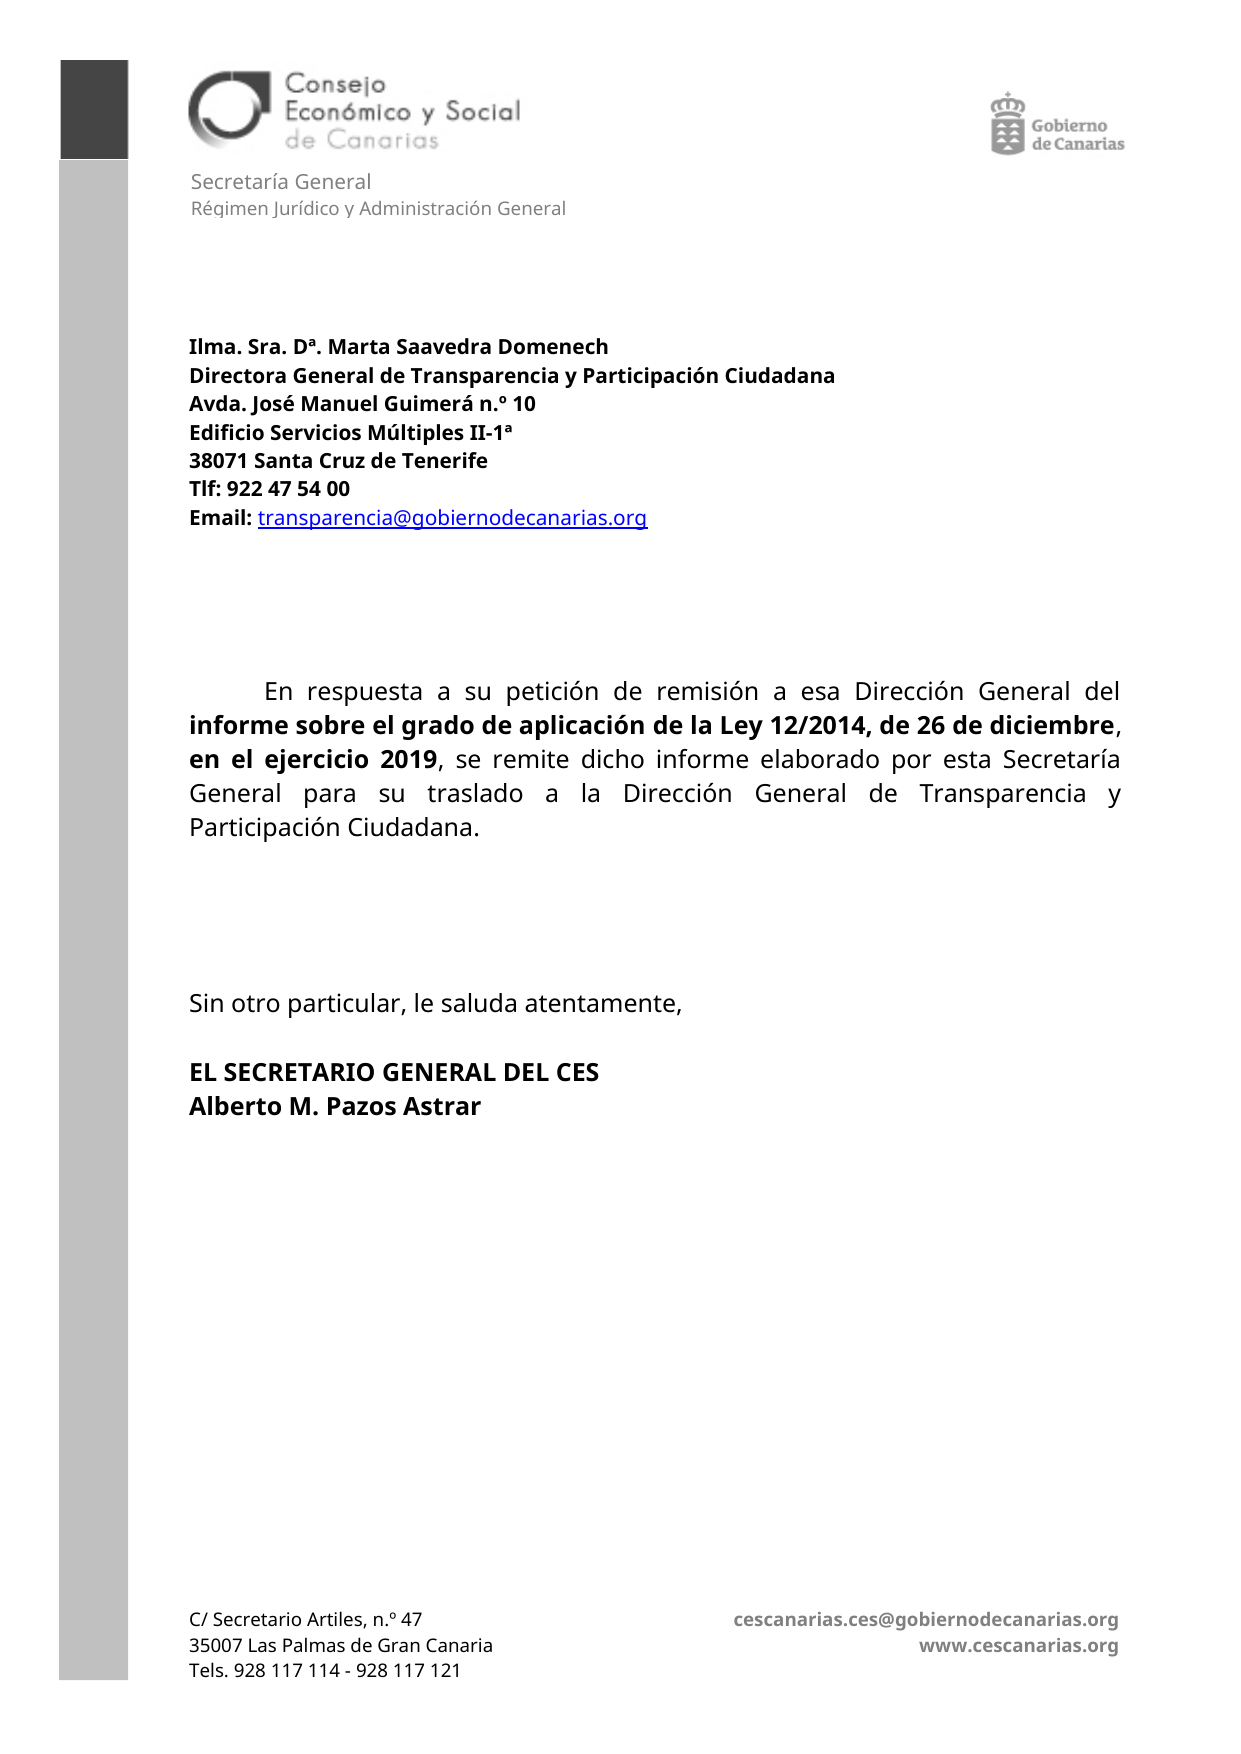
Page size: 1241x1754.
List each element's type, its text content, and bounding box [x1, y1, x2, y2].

text Sin otro particular, le saluda atentamente, [189, 986, 1122, 1020]
text 38071 Santa Cruz de Tenerife [189, 446, 1122, 474]
text Edificio Servicios Múltiples II-1ª [189, 418, 1122, 446]
text En respuesta a su petición de remisión a esa Dirección General del informe sobre el grado de aplicación de la Ley 12/2014, de 26 de diciembre, en el ejercicio 2019, se remite dicho informe elaborado por esta Secretaría General para su traslado a la Dirección General de Transparencia y Participación Ciudadana. [189, 674, 1122, 844]
text Avda. José Manuel Guimerá n.º 10 [189, 389, 1122, 418]
picture [60, 60, 532, 159]
text Directora General de Transparencia y Participación Ciudadana [189, 361, 1122, 389]
text Ilma. Sra. Dª. Marta Saavedra Domenech [189, 332, 1122, 361]
text Tlf: 922 47 54 00 [189, 474, 1122, 503]
picture [983, 88, 1133, 159]
text Email: transparencia@gobiernodecanarias.org [189, 503, 1122, 531]
text Alberto M. Pazos Astrar [189, 1088, 1122, 1122]
text EL SECRETARIO GENERAL DEL CES [189, 1054, 1122, 1088]
